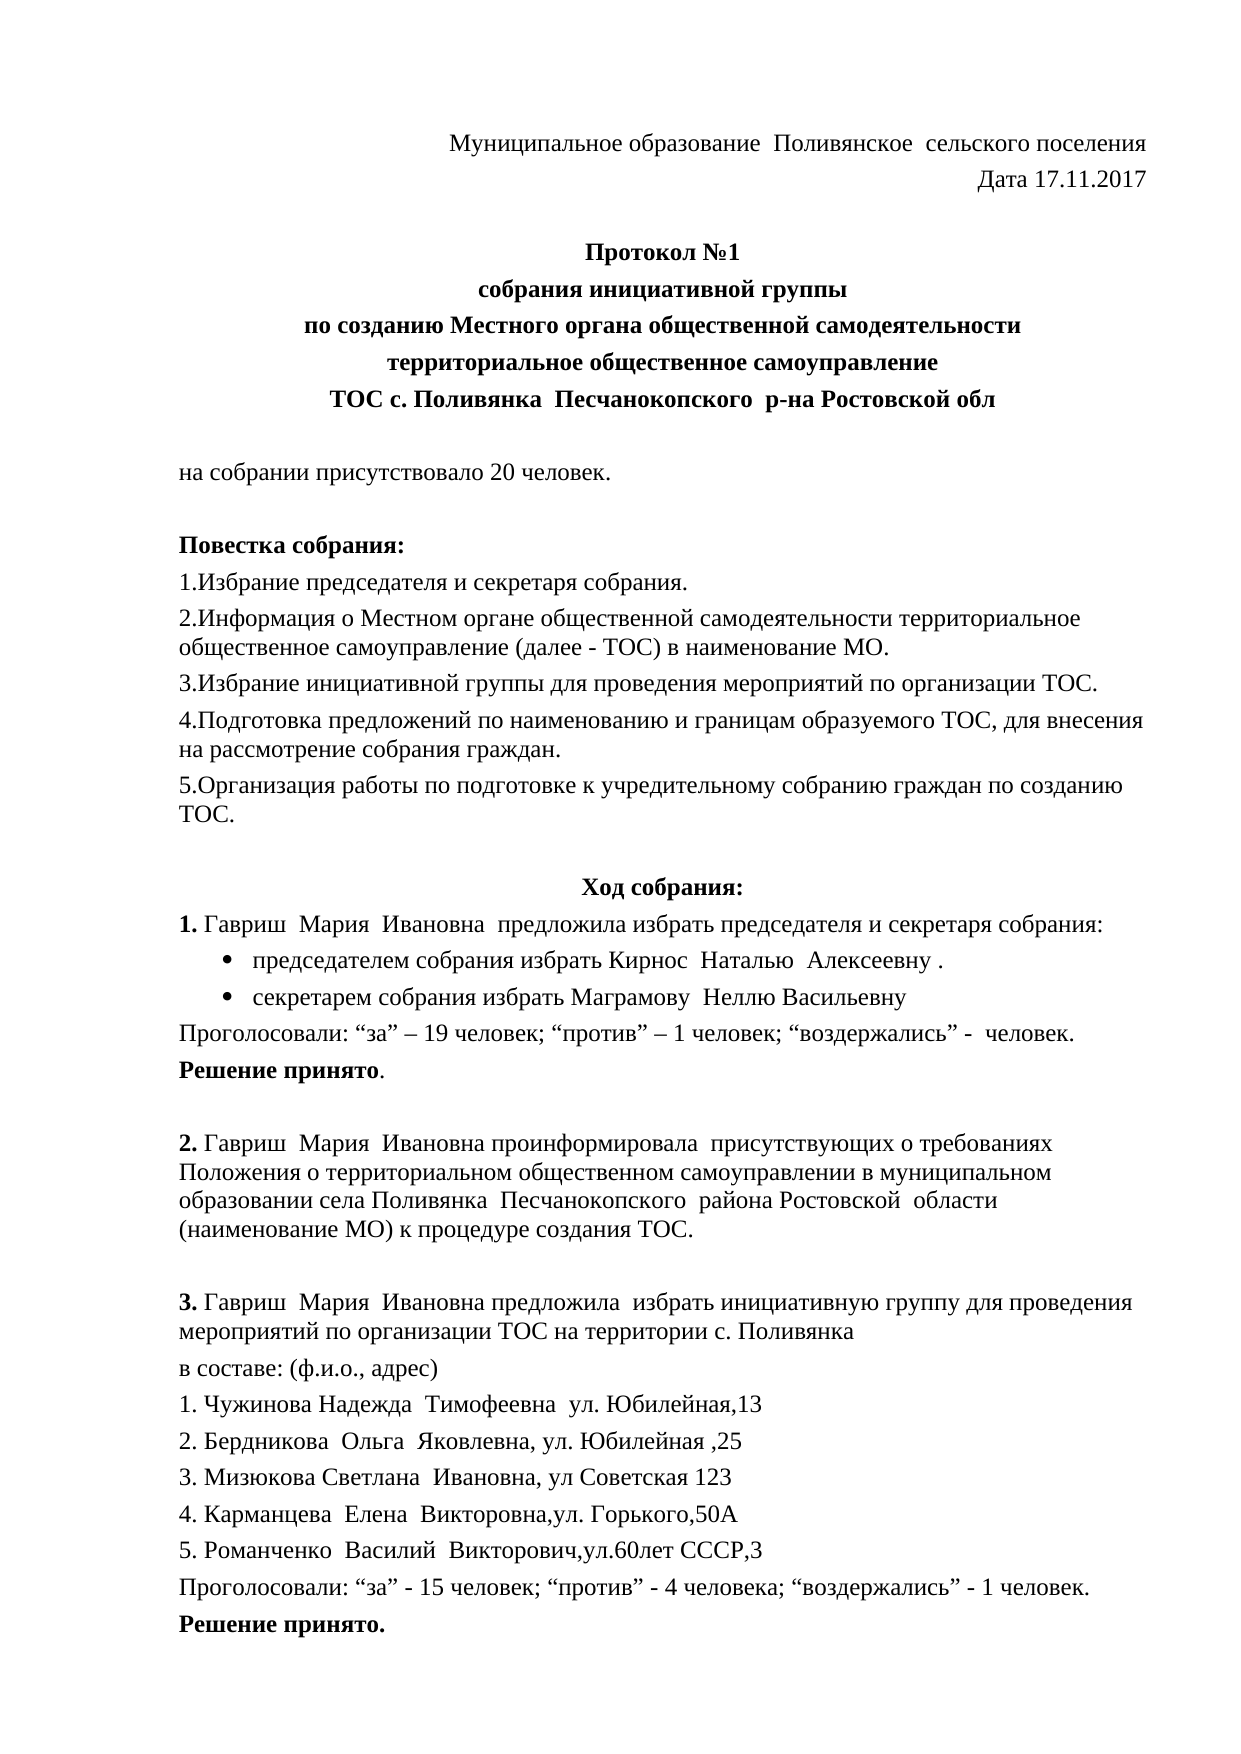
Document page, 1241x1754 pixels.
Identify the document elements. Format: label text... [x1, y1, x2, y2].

text по созданию Местного органа общественной самодеятельности [179, 311, 1152, 339]
text ТОС с. Поливянка Песчанокопского р-на Ростовской обл [179, 384, 1152, 412]
text 3. Гавриш Мария Ивановна предложила избрать инициативную группу для проведения мероприятий по организации ТОС на территории с. Поливянка [179, 1287, 1152, 1345]
text 2. Бердникова Ольга Яковлевна, ул. Юбилейная ,25 [179, 1426, 1152, 1455]
list председателем собрания избрать Кирнос Наталью Алексеевну . [223, 945, 1152, 974]
text 5.Организация работы по подготовке к учредительному собранию граждан по созданию ТОС. [179, 770, 1152, 828]
text Проголосовали: “за” – 19 человек; “против” – 1 человек; “воздержались” - человек. [179, 1018, 1152, 1047]
text собрания инициативной группы [179, 274, 1152, 303]
text Муниципальное образование Поливянское сельского поселения [179, 128, 1152, 157]
text 4.Подготовка предложений по наименованию и границам образуемого ТОС, для внесения на рассмотрение собрания граждан. [179, 705, 1152, 762]
text Дата 17.11.2017 [179, 164, 1152, 193]
text территориальное общественное самоуправление [179, 347, 1152, 376]
text 3. Мизюкова Светлана Ивановна, ул Советская 123 [179, 1462, 1152, 1491]
text 5. Романченко Василий Викторович,ул.60лет СССР,3 [179, 1536, 1152, 1564]
text 4. Карманцева Елена Викторовна,ул. Горького,50А [179, 1499, 1152, 1528]
text Протокол №1 [179, 237, 1152, 266]
text Ход собрания: [179, 872, 1152, 901]
list секретарем собрания избрать Маграмову Неллю Васильевну [223, 982, 1152, 1011]
text 2. Гавриш Мария Ивановна проинформировала присутствующих о требованиях Положения о территориальном общественном самоуправлении в муниципальном образовании села Поливянка Песчанокопского района Ростовской области (наименование МО) к процедуре создания ТОС. [179, 1128, 1152, 1243]
text на собрании присутствовало 20 человек. [179, 457, 1152, 486]
text 1. Гавриш Мария Ивановна предложила избрать председателя и секретаря собрания: [179, 909, 1152, 937]
text Повестка собрания: [179, 530, 1152, 559]
text Решение принято. [179, 1055, 1152, 1084]
text 3.Избрание инициативной группы для проведения мероприятий по организации ТОС. [179, 668, 1152, 697]
text 1. Чужинова Надежда Тимофеевна ул. Юбилейная,13 [179, 1389, 1152, 1418]
text 1.Избрание председателя и секретаря собрания. [179, 567, 1152, 595]
text в составе: (ф.и.о., адрес) [179, 1353, 1152, 1382]
text 2.Информация о Местном органе общественной самодеятельности территориальное общественное самоуправление (далее - ТОС) в наименование МО. [179, 603, 1152, 661]
text Проголосовали: “за” - 15 человек; “против” - 4 человека; “воздержались” - 1 человек. [179, 1572, 1152, 1601]
text Решение принято. [179, 1609, 1152, 1637]
